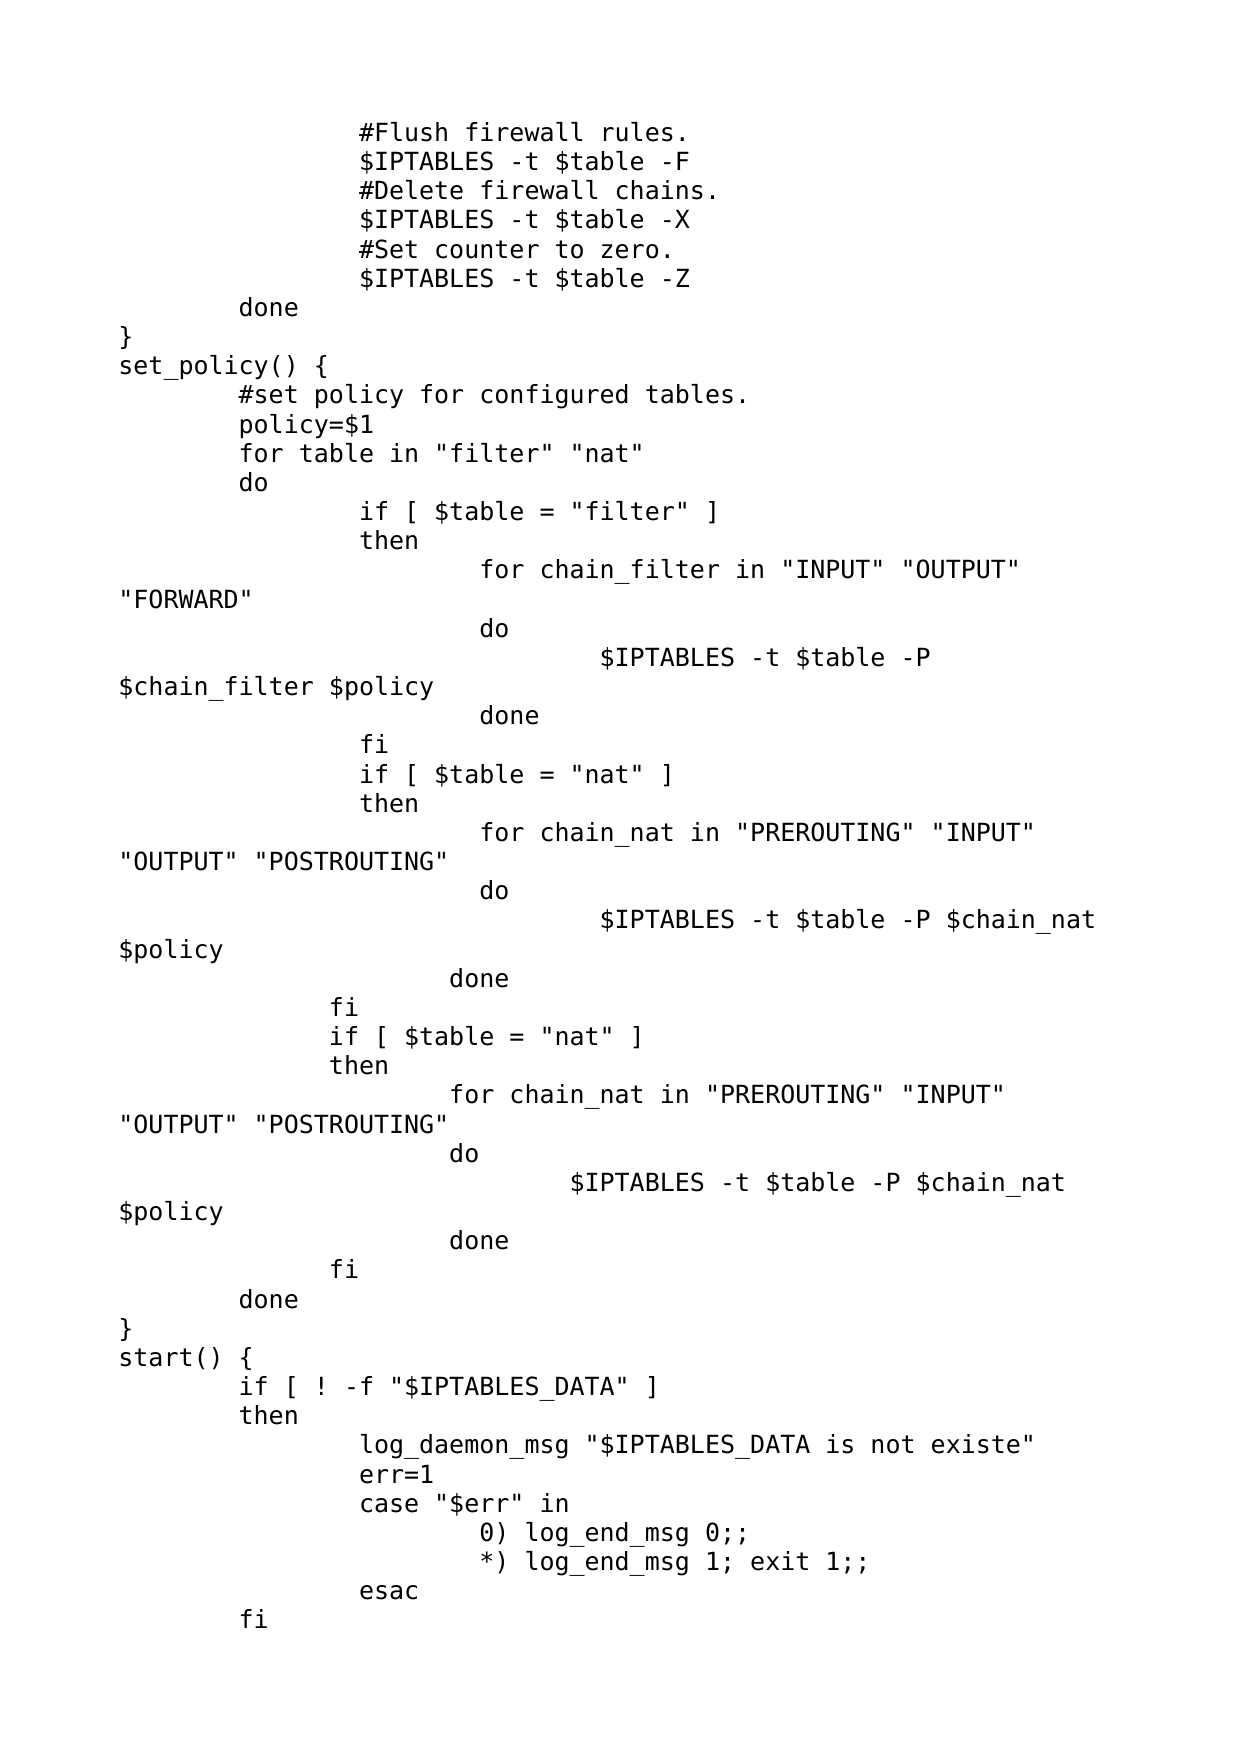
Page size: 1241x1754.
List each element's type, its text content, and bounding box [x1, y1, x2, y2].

text #Flush firewall rules. $IPTABLES -t $table -F #Delete firewall chains. $IPTABLES -t $table -X #Set counter to zero. $IPTABLES -t $table -Z done } set_policy() { #set policy for configured tables. policy=$1 for table in "filter" "nat" do if [ $table = "filter" ] then for chain_filter in "INPUT" "OUTPUT" "FORWARD" do $IPTABLES -t $table -P $chain_filter $policy done fi if [ $table = "nat" ] then for chain_nat in "PREROUTING" "INPUT" "OUTPUT" "POSTROUTING" do $IPTABLES -t $table -P $chain_nat $policy done fi if [ $table = "nat" ] then for chain_nat in "PREROUTING" "INPUT" "OUTPUT" "POSTROUTING" do $IPTABLES -t $table -P $chain_nat $policy done fi done } start() { if [ ! -f "$IPTABLES_DATA" ] then log_daemon_msg "$IPTABLES_DATA is not existe" err=1 case "$err" in 0) log_end_msg 0;; *) log_end_msg 1; exit 1;; esac fi [118, 118, 1122, 1635]
